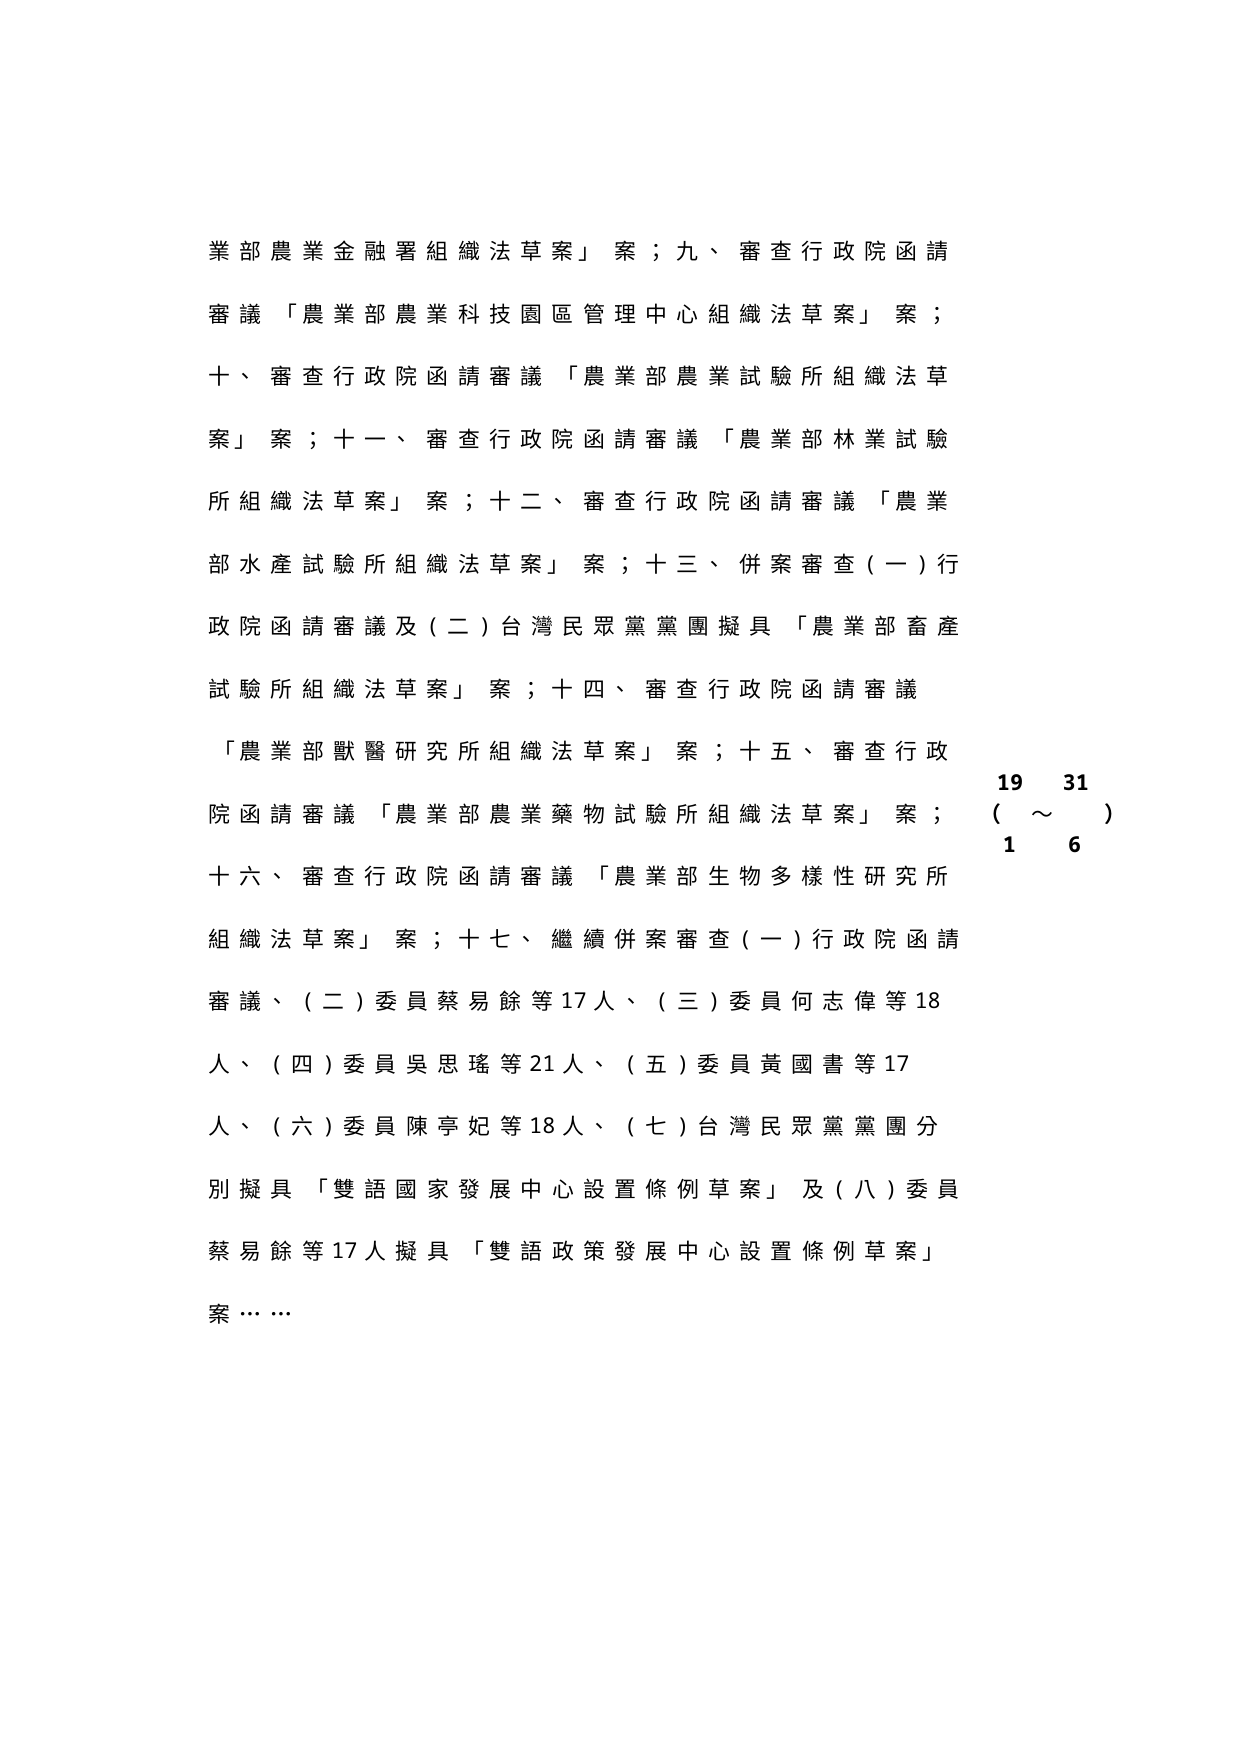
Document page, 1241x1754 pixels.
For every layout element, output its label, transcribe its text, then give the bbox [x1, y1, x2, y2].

table_cell 316 [1053, 219, 1091, 1344]
table_cell ） [1091, 219, 1108, 1344]
table_cell （ [967, 219, 986, 1344]
table_cell 191 [986, 219, 1023, 1344]
table_cell ～ [1023, 219, 1053, 1344]
table_cell 業部農業金融署組織法草案」案；九、審查行政院函請審議「農業部農業科技園區管理中心組織法草案」案；十、審查行政院函請審議「農業部農業試驗所組織法草案」案；十一、審查行政院函請審議「農業部林業試驗所組織法草案」案；十二、審查行政院函請審議「農業部水產試驗所組織法草案」案；十三、併案審查(一)行政院函請審議及(二)台灣民眾黨黨團擬具「農業部畜產試驗所組織法草案」案；十四、審查行政院函請審議「農業部獸醫研究所組織法草案」案；十五、審查行政院函請審議「農業部農業藥物試驗所組織法草案」案；十六、審查行政院函請審議「農業部生物多樣性研究所組織法草案」案；十七、繼續併案審查(一)行政院函請審議、(二)委員蔡易餘等17人、(三)委員何志偉等18人、(四)委員吳思瑤等21人、(五)委員黃國書等17人、(六)委員陳亭妃等18人、(七)台灣民眾黨黨團分別擬具「雙語國家發展中心設置條例草案」及(八)委員蔡易餘等17人擬具「雙語政策發展中心設置條例草案」案…… [150, 219, 967, 1344]
